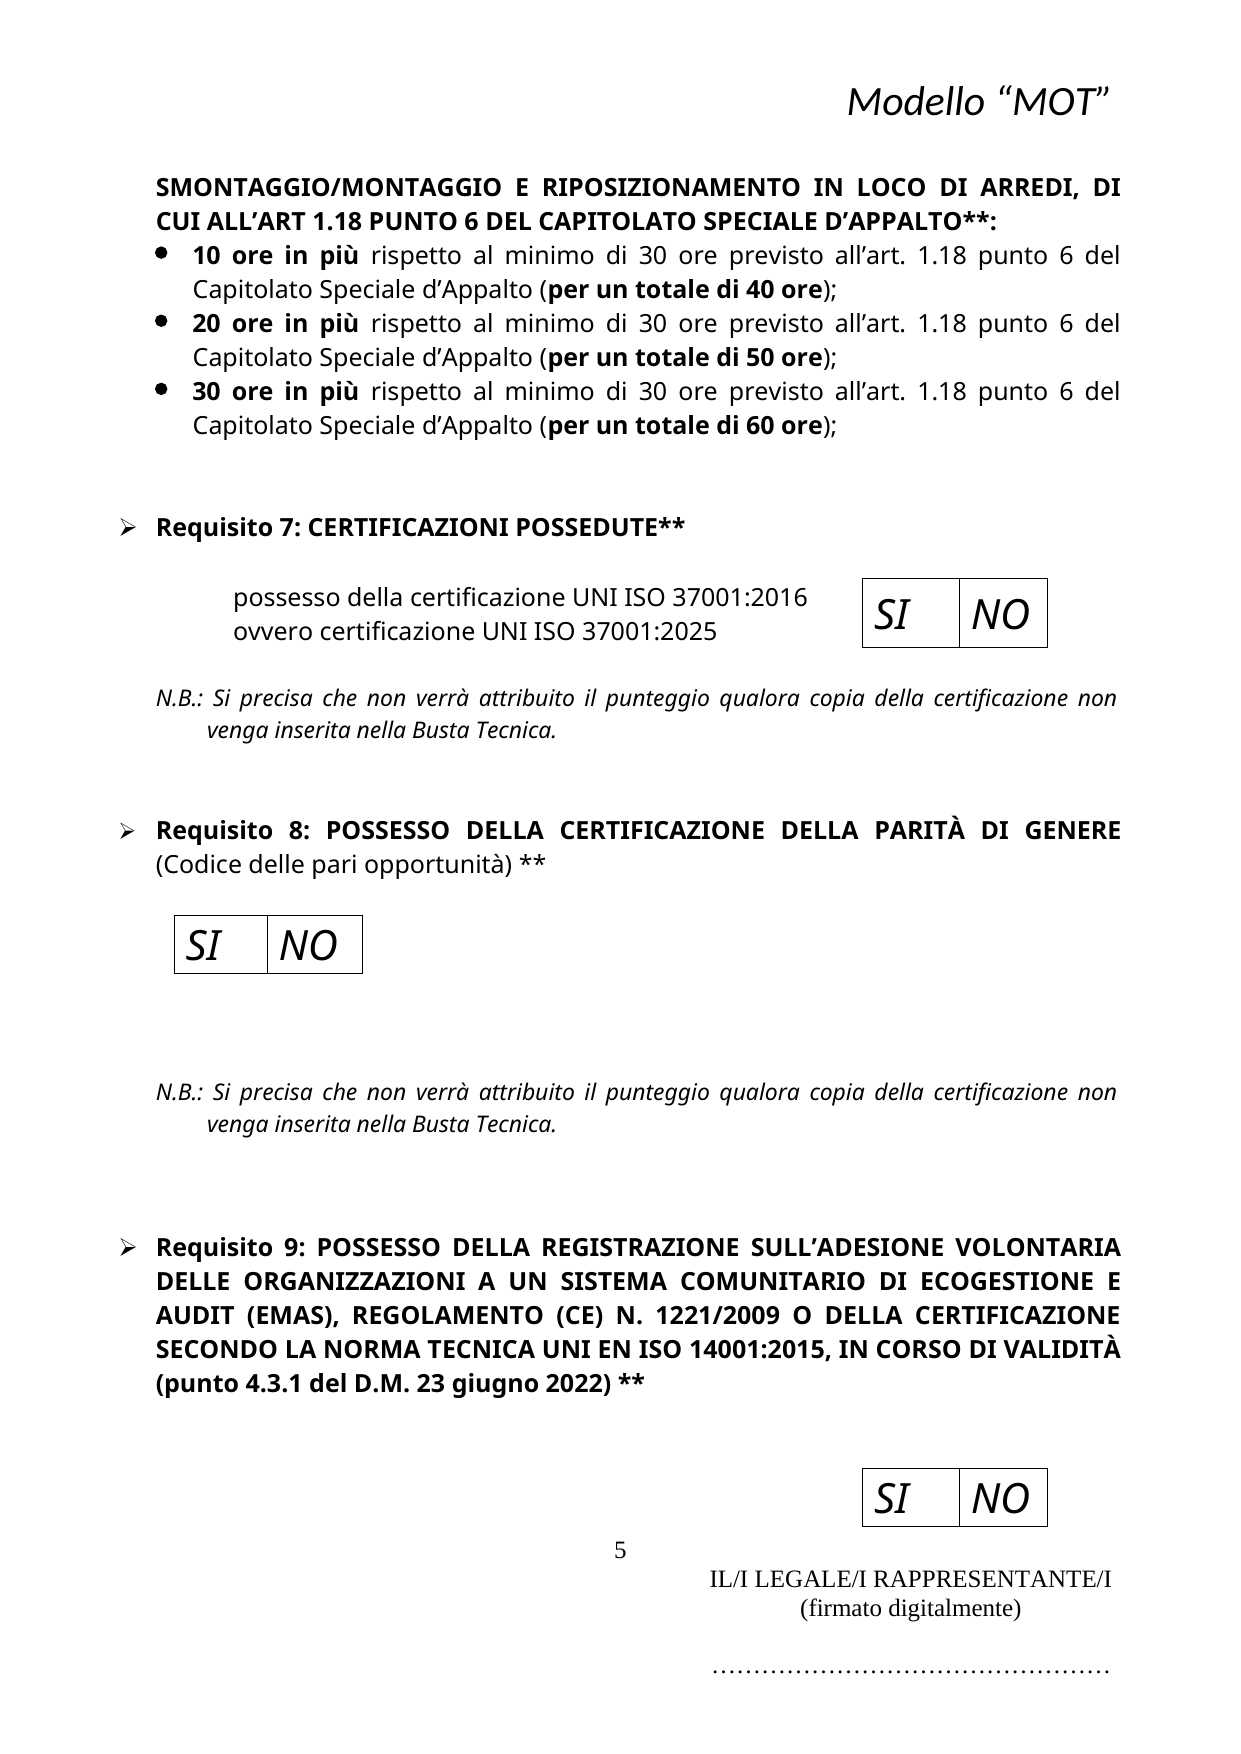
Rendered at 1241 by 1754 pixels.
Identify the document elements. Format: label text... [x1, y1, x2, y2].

table_header SI [863, 579, 959, 647]
text N.B.: Si precisa che non verrà attribuito il punteggio qualora copia della certificazione non venga inserita nella Busta Tecnica. [156, 682, 1122, 745]
list Requisito 9: POSSESSO DELLA REGISTRAZIONE SULL’ADESIONE VOLONTARIA DELLE ORGANIZZAZIONI A UN SISTEMA COMUNITARIO DI ECOGESTIONE E AUDIT (EMAS), REGOLAMENTO (CE) N. 1221/2009 O DELLA CERTIFICAZIONE SECONDO LA NORMA TECNICA UNI EN ISO 14001:2015, IN CORSO DI VALIDITÀ (punto 4.3.1 del D.M. 23 giugno 2022) ** [118, 1229, 1122, 1400]
table_header SI [863, 1469, 959, 1526]
text N.B.: Si precisa che non verrà attribuito il punteggio qualora copia della certificazione non venga inserita nella Busta Tecnica. [156, 1076, 1122, 1139]
table_header SI [175, 916, 267, 973]
table_header possesso della certificazione UNI ISO 37001:2016 ovvero certificazione UNI ISO 37001:2025 [222, 578, 862, 647]
table_header NO [960, 579, 1047, 647]
list Requisito 7: CERTIFICAZIONI POSSEDUTE** [118, 510, 1122, 544]
table_header [222, 1468, 862, 1526]
list 20 ore in più rispetto al minimo di 30 ore previsto all’art. 1.18 punto 6 del Capitolato Speciale d’Appalto (per un totale di 50 ore); [155, 306, 1122, 374]
table_header NO [268, 916, 362, 973]
list SMONTAGGIO/MONTAGGIO E RIPOSIZIONAMENTO IN LOCO DI ARREDI, DI CUI ALL’ART 1.18 PUNTO 6 DEL CAPITOLATO SPECIALE D’APPALTO**: [118, 169, 1122, 237]
table_header NO [960, 1469, 1047, 1526]
list 30 ore in più rispetto al minimo di 30 ore previsto all’art. 1.18 punto 6 del Capitolato Speciale d’Appalto (per un totale di 60 ore); [155, 374, 1122, 442]
table_header [118, 915, 174, 973]
list Requisito 8: POSSESSO DELLA CERTIFICAZIONE DELLA PARITÀ DI GENERE (Codice delle pari opportunità) ** [118, 813, 1122, 881]
list 10 ore in più rispetto al minimo di 30 ore previsto all’art. 1.18 punto 6 del Capitolato Speciale d’Appalto (per un totale di 40 ore); [155, 237, 1122, 306]
